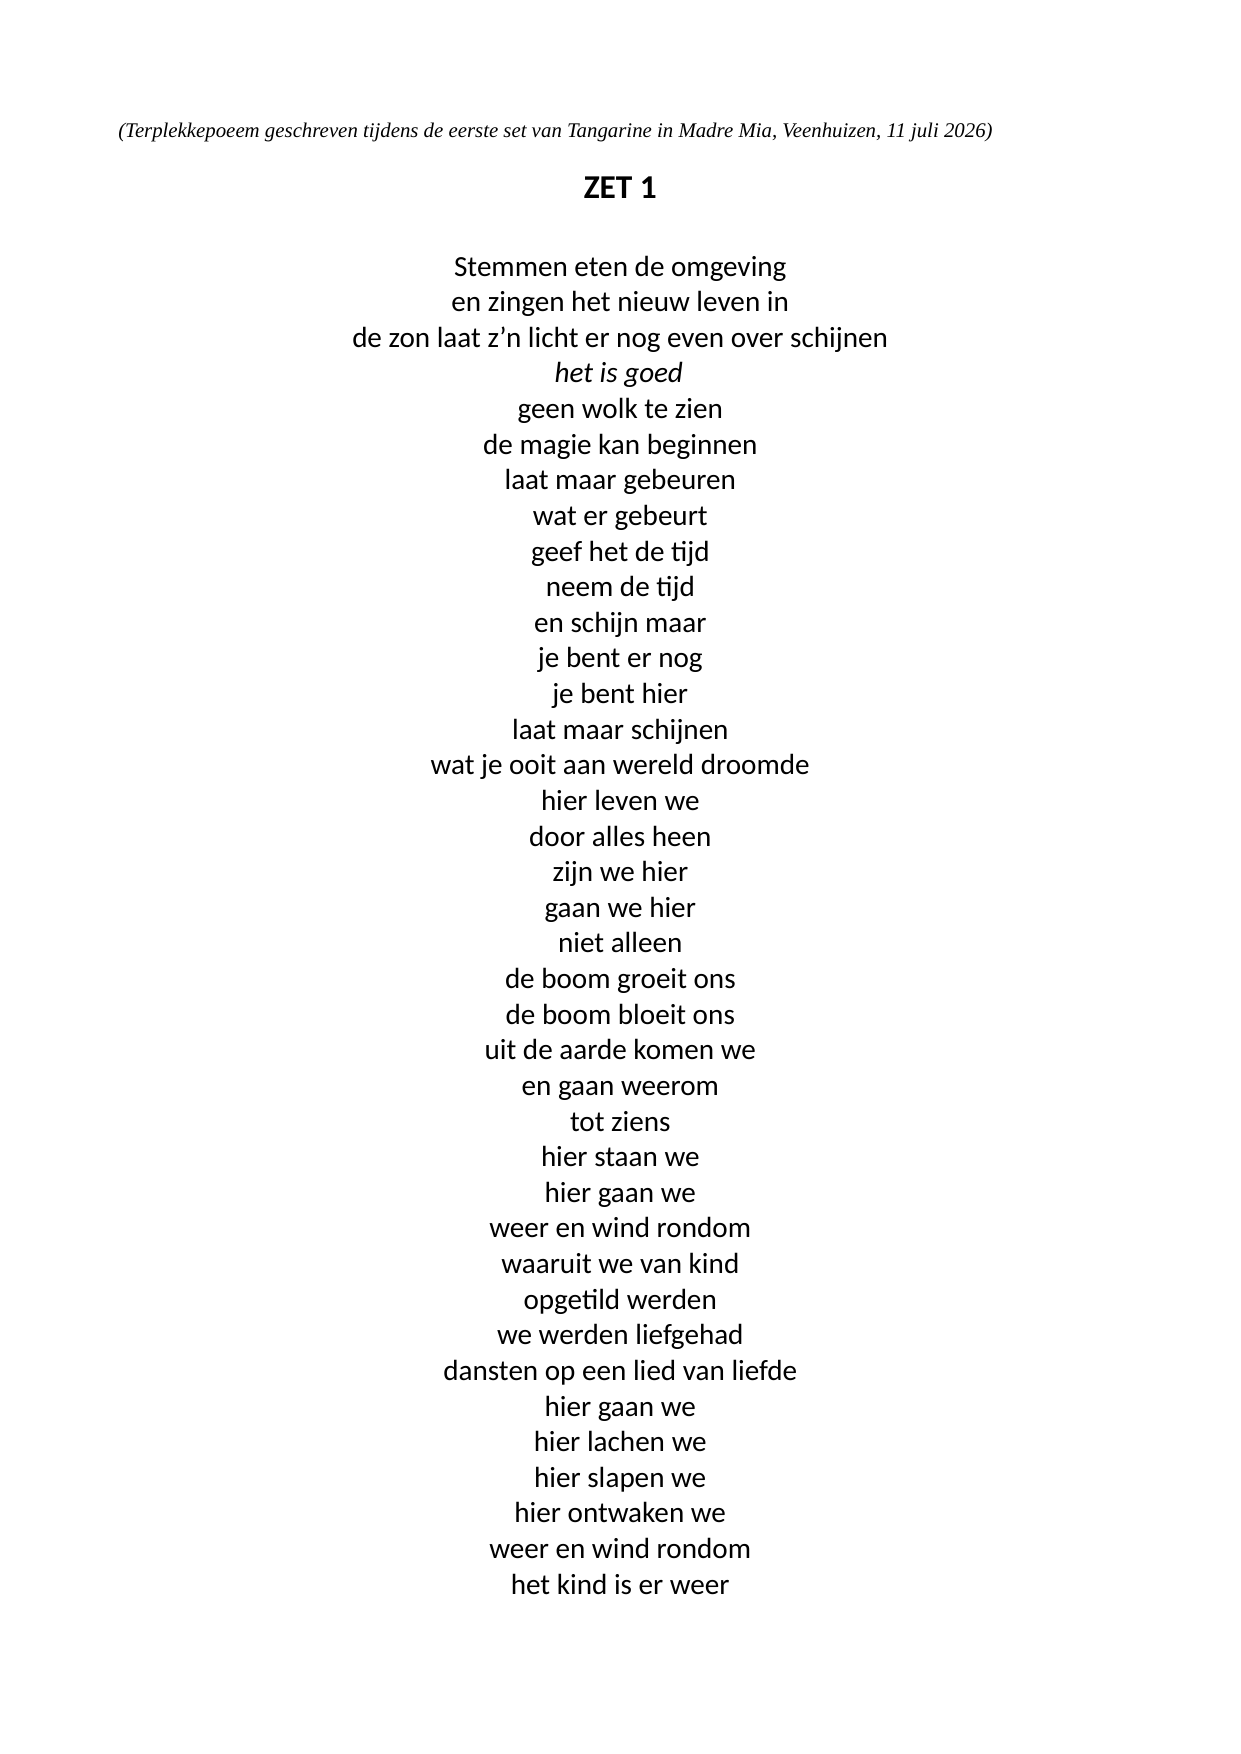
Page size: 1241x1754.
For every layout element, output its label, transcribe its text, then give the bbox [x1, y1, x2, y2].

text geen wolk te zien [118, 390, 1122, 426]
text dansten op een lied van liefde [118, 1352, 1122, 1388]
text je bent er nog [118, 639, 1122, 675]
text hier gaan we [118, 1174, 1122, 1209]
text hier lachen we [118, 1423, 1122, 1459]
text tot ziens [118, 1103, 1122, 1138]
text zijn we hier [118, 853, 1122, 889]
text de boom bloeit ons [118, 996, 1122, 1031]
text opgetild werden [118, 1281, 1122, 1316]
text door alles heen [118, 818, 1122, 853]
text hier ontwaken we [118, 1494, 1122, 1530]
text geef het de tijd [118, 533, 1122, 568]
text en schijn maar [118, 604, 1122, 639]
text wat je ooit aan wereld droomde [118, 746, 1122, 782]
text en gaan weerom [118, 1067, 1122, 1103]
text en zingen het nieuw leven in [118, 283, 1122, 319]
text niet alleen [118, 924, 1122, 960]
text wat er gebeurt [118, 497, 1122, 533]
text de zon laat z’n licht er nog even over schijnen [118, 319, 1122, 354]
text hier gaan we [118, 1388, 1122, 1423]
text laat maar gebeuren [118, 461, 1122, 497]
text uit de aarde komen we [118, 1031, 1122, 1067]
text ZET 1 [118, 166, 1122, 207]
text Stemmen eten de omgeving [118, 248, 1122, 283]
text hier leven we [118, 782, 1122, 818]
text hier staan we [118, 1138, 1122, 1174]
text neem de tijd [118, 568, 1122, 604]
text het is goed [118, 354, 1122, 390]
text gaan we hier [118, 889, 1122, 924]
text we werden liefgehad [118, 1316, 1122, 1352]
text weer en wind rondom [118, 1209, 1122, 1245]
text (Terplekkepoeem geschreven tijdens de eerste set van Tangarine in Madre Mia, Veenhuizen, 11 juli 2026) [118, 118, 1122, 142]
text je bent hier [118, 675, 1122, 711]
text weer en wind rondom [118, 1530, 1122, 1566]
text het kind is er weer [118, 1566, 1122, 1601]
text waaruit we van kind [118, 1245, 1122, 1281]
text de magie kan beginnen [118, 426, 1122, 461]
text hier slapen we [118, 1459, 1122, 1494]
text de boom groeit ons [118, 960, 1122, 996]
text laat maar schijnen [118, 711, 1122, 746]
